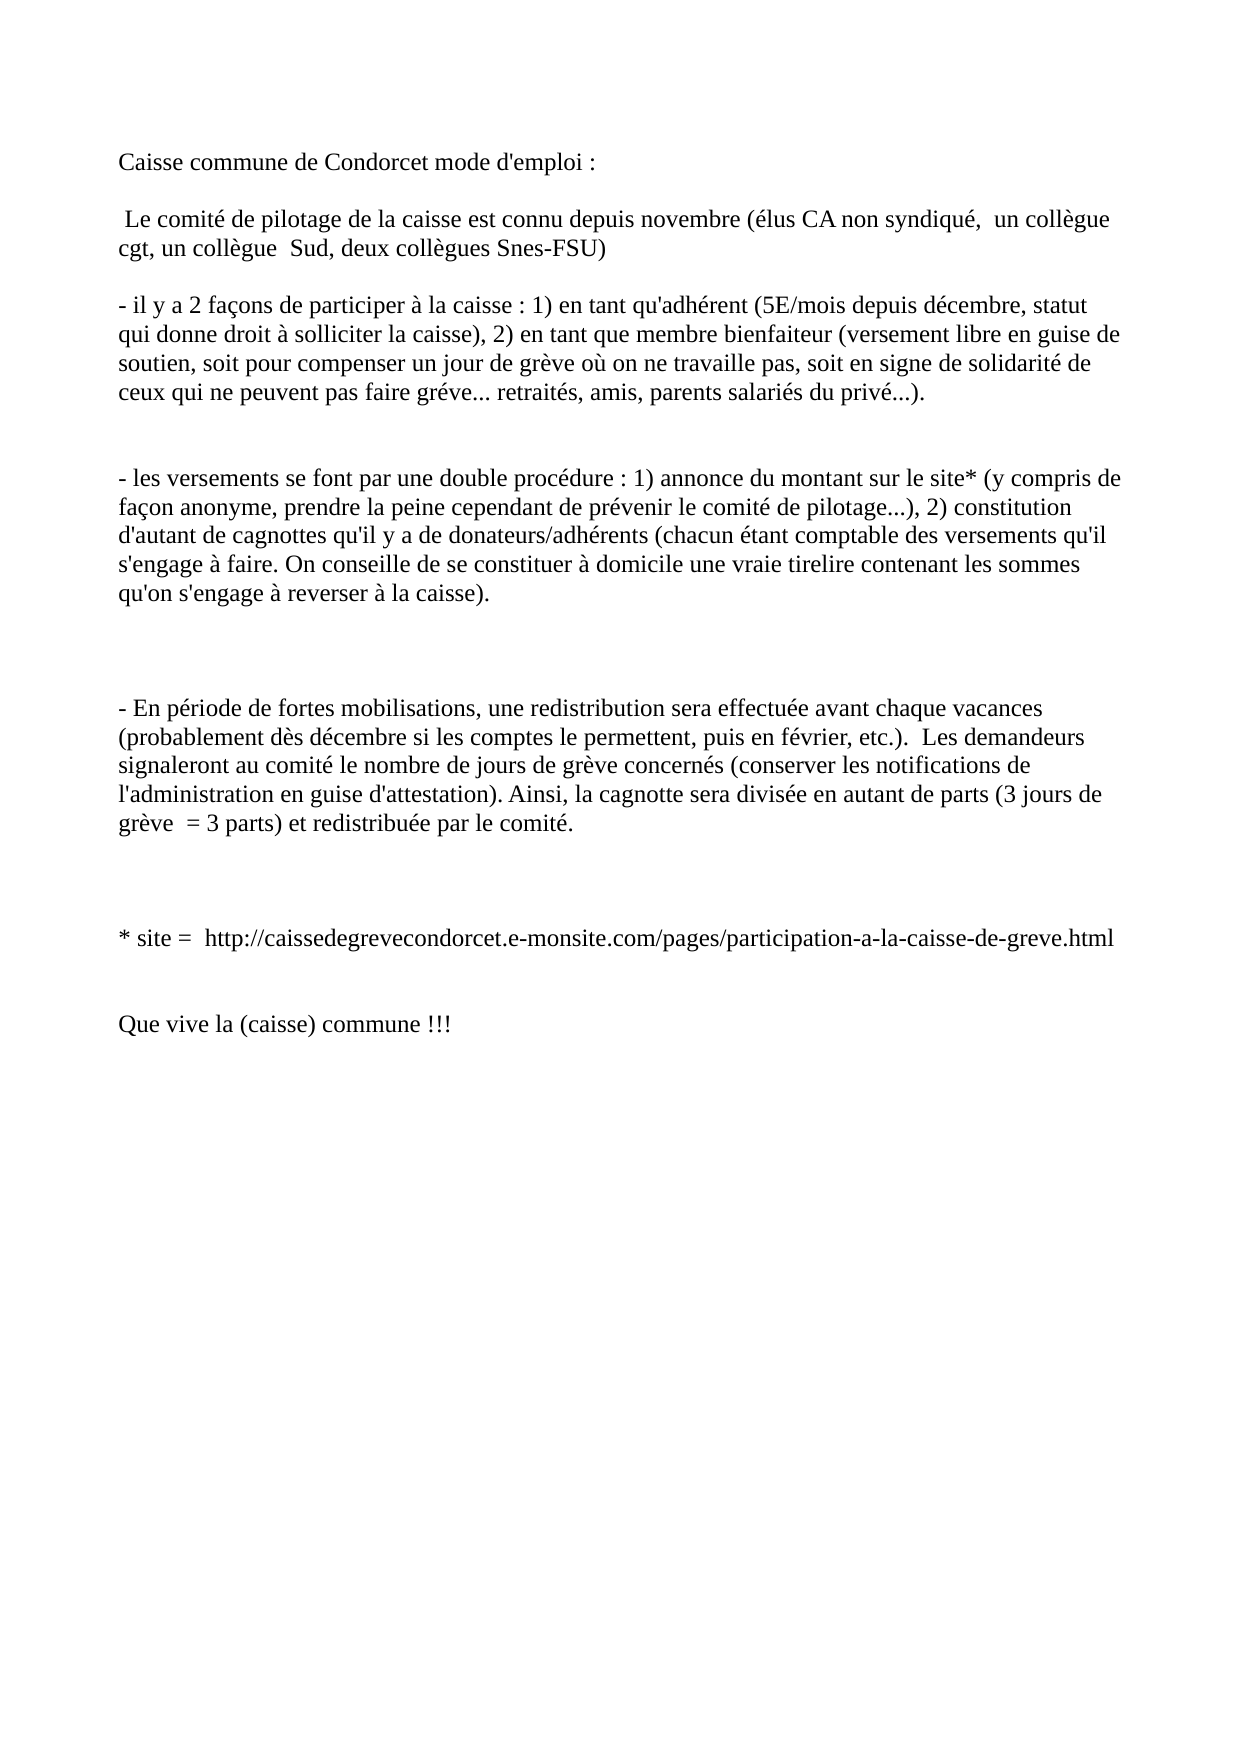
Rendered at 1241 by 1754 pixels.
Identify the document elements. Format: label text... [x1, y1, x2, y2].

text * site = http://caissedegrevecondorcet.e-monsite.com/pages/participation-a-la-caisse-de-greve.html [118, 923, 1122, 952]
text - les versements se font par une double procédure : 1) annonce du montant sur le site* (y compris de façon anonyme, prendre la peine cependant de prévenir le comité de pilotage...), 2) constitution d'autant de cagnottes qu'il y a de donateurs/adhérents (chacun étant comptable des versements qu'il s'engage à faire. On conseille de se constituer à domicile une vraie tirelire contenant les sommes qu'on s'engage à reverser à la caisse). [118, 463, 1122, 607]
text - En période de fortes mobilisations, une redistribution sera effectuée avant chaque vacances (probablement dès décembre si les comptes le permettent, puis en février, etc.). Les demandeurs signaleront au comité le nombre de jours de grève concernés (conserver les notifications de l'administration en guise d'attestation). Ainsi, la cagnotte sera divisée en autant de parts (3 jours de grève = 3 parts) et redistribuée par le comité. [118, 693, 1122, 837]
text - il y a 2 façons de participer à la caisse : 1) en tant qu'adhérent (5E/mois depuis décembre, statut qui donne droit à solliciter la caisse), 2) en tant que membre bienfaiteur (versement libre en guise de soutien, soit pour compenser un jour de grève où on ne travaille pas, soit en signe de solidarité de ceux qui ne peuvent pas faire gréve... retraités, amis, parents salariés du privé...). [118, 291, 1122, 406]
text Que vive la (caisse) commune !!! [118, 1009, 1122, 1038]
text Caisse commune de Condorcet mode d'emploi : [118, 147, 1122, 176]
text Le comité de pilotage de la caisse est connu depuis novembre (élus CA non syndiqué, un collègue cgt, un collègue Sud, deux collègues Snes-FSU) [118, 204, 1122, 262]
